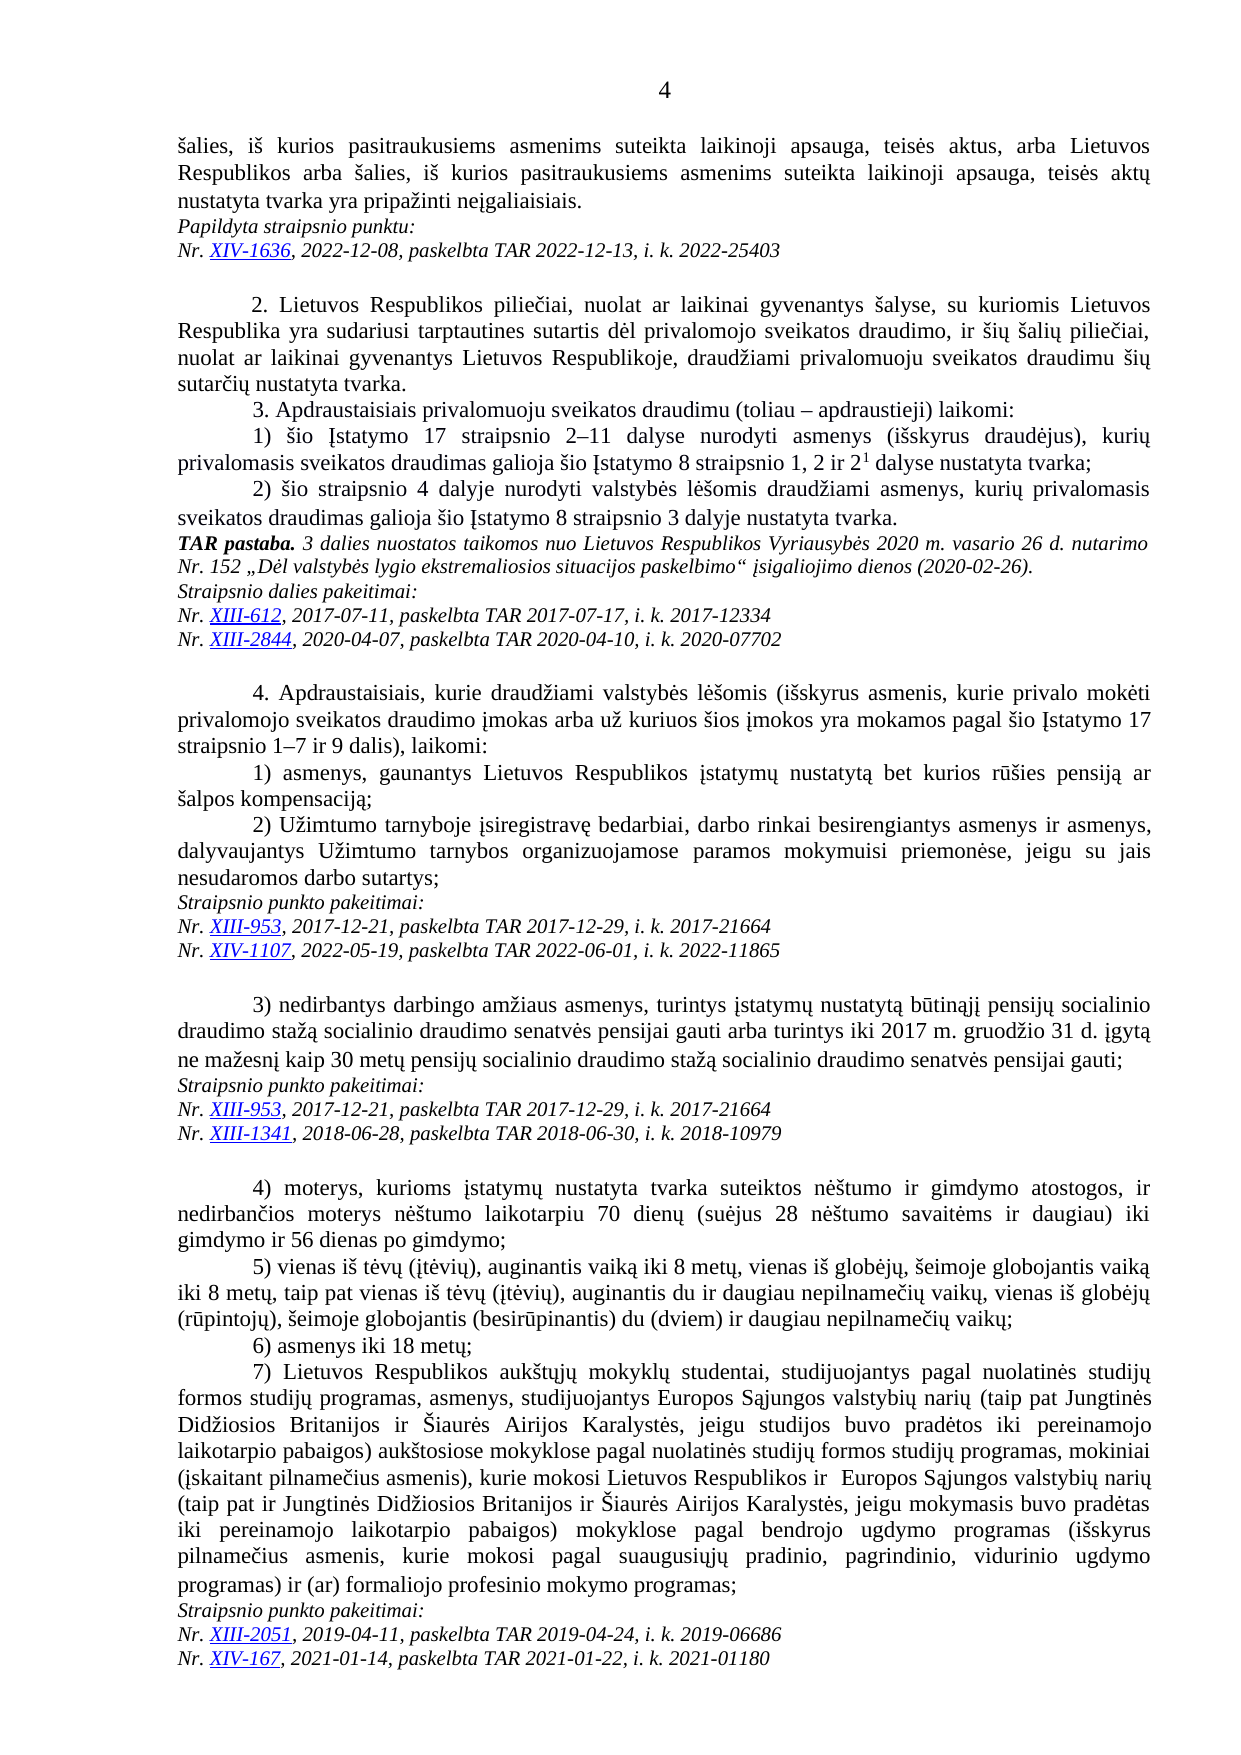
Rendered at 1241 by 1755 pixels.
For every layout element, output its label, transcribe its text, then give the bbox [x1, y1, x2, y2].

text Straipsnio punkto pakeitimai: [177, 1073, 1152, 1097]
text Nr. XIII-953, 2017-12-21, paskelbta TAR 2017-12-29, i. k. 2017-21664 [177, 1097, 1152, 1121]
text Nr. XIV-167, 2021-01-14, paskelbta TAR 2021-01-22, i. k. 2021-01180 [177, 1646, 1152, 1670]
text 2) šio straipsnio 4 dalyje nurodyti valstybės lėšomis draudžiami asmenys, kurių privalomasis sveikatos draudimas galioja šio Įstatymo 8 straipsnio 3 dalyje nustatyta tvarka. [177, 475, 1152, 530]
text 3) nedirbantys darbingo amžiaus asmenys, turintys įstatymų nustatytą būtinąjį pensijų socialinio draudimo stažą socialinio draudimo senatvės pensijai gauti arba turintys iki 2017 m. gruodžio 31 d. įgytą ne mažesnį kaip 30 metų pensijų socialinio draudimo stažą socialinio draudimo senatvės pensijai gauti; [177, 991, 1152, 1073]
text 2) Užimtumo tarnyboje įsiregistravę bedarbiai, darbo rinkai besirengiantys asmenys ir asmenys, dalyvaujantys Užimtumo tarnybos organizuojamose paramos mokymuisi priemonėse, jeigu su jais nesudaromos darbo sutartys; [177, 811, 1152, 890]
text 4) moterys, kurioms įstatymų nustatyta tvarka suteiktos nėštumo ir gimdymo atostogos, ir nedirbančios moterys nėštumo laikotarpiu 70 dienų (suėjus 28 nėštumo savaitėms ir daugiau) iki gimdymo ir 56 dienas po gimdymo; [177, 1174, 1152, 1253]
text 4. Apdraustaisiais, kurie draudžiami valstybės lėšomis (išskyrus asmenis, kurie privalo mokėti privalomojo sveikatos draudimo įmokas arba už kuriuos šios įmokos yra mokamos pagal šio Įstatymo 17 straipsnio 1–7 ir 9 dalis), laikomi: [177, 679, 1152, 758]
text Nr. XIII-953, 2017-12-21, paskelbta TAR 2017-12-29, i. k. 2017-21664 [177, 914, 1152, 938]
text 7) Lietuvos Respublikos aukštųjų mokyklų studentai, studijuojantys pagal nuolatinės studijų formos studijų programas, asmenys, studijuojantys Europos Sąjungos valstybių narių (taip pat Jungtinės Didžiosios Britanijos ir Šiaurės Airijos Karalystės, jeigu studijos buvo pradėtos iki pereinamojo laikotarpio pabaigos) aukštosiose mokyklose pagal nuolatinės studijų formos studijų programas, mokiniai (įskaitant pilnamečius asmenis), kurie mokosi Lietuvos Respublikos ir Europos Sąjungos valstybių narių (taip pat ir Jungtinės Didžiosios Britanijos ir Šiaurės Airijos Karalystės, jeigu mokymasis buvo pradėtas iki pereinamojo laikotarpio pabaigos) mokyklose pagal bendrojo ugdymo programas (išskyrus pilnamečius asmenis, kurie mokosi pagal suaugusiųjų pradinio, pagrindinio, vidurinio ugdymo programas) ir (ar) formaliojo profesinio mokymo programas; [177, 1358, 1152, 1598]
text Straipsnio dalies pakeitimai: [177, 578, 1152, 603]
text Nr. XIII-1341, 2018-06-28, paskelbta TAR 2018-06-30, i. k. 2018-10979 [177, 1121, 1152, 1145]
text 2. Lietuvos Respublikos piliečiai, nuolat ar laikinai gyvenantys šalyse, su kuriomis Lietuvos Respublika yra sudariusi tarptautines sutartis dėl privalomojo sveikatos draudimo, ir šių šalių piliečiai, nuolat ar laikinai gyvenantys Lietuvos Respublikoje, draudžiami privalomuoju sveikatos draudimu šių sutarčių nustatyta tvarka. [177, 291, 1152, 396]
text 5) vienas iš tėvų (įtėvių), auginantis vaiką iki 8 metų, vienas iš globėjų, šeimoje globojantis vaiką iki 8 metų, taip pat vienas iš tėvų (įtėvių), auginantis du ir daugiau nepilnamečių vaikų, vienas iš globėjų (rūpintojų), šeimoje globojantis (besirūpinantis) du (dviem) ir daugiau nepilnamečių vaikų; [177, 1253, 1152, 1332]
text Straipsnio punkto pakeitimai: [177, 890, 1152, 914]
text Nr. XIII-612, 2017-07-11, paskelbta TAR 2017-07-17, i. k. 2017-12334 [177, 603, 1152, 627]
text 1) asmenys, gaunantys Lietuvos Respublikos įstatymų nustatytą bet kurios rūšies pensiją ar šalpos kompensaciją; [177, 758, 1152, 811]
text 1) šio Įstatymo 17 straipsnio 2–11 dalyse nurodyti asmenys (išskyrus draudėjus), kurių privalomasis sveikatos draudimas galioja šio Įstatymo 8 straipsnio 1, 2 ir 21 dalyse nustatyta tvarka; [177, 423, 1152, 475]
text Nr. XIII-2051, 2019-04-11, paskelbta TAR 2019-04-24, i. k. 2019-06686 [177, 1622, 1152, 1646]
text Papildyta straipsnio punktu: [177, 214, 1152, 238]
text šalies, iš kurios pasitraukusiems asmenims suteikta laikinoji apsauga, teisės aktus, arba Lietuvos Respublikos arba šalies, iš kurios pasitraukusiems asmenims suteikta laikinoji apsauga, teisės aktų nustatyta tvarka yra pripažinti neįgaliaisiais. [177, 132, 1152, 214]
text Nr. XIII-2844, 2020-04-07, paskelbta TAR 2020-04-10, i. k. 2020-07702 [177, 627, 1152, 651]
text Nr. XIV-1107, 2022-05-19, paskelbta TAR 2022-06-01, i. k. 2022-11865 [177, 938, 1152, 962]
text TAR pastaba. 3 dalies nuostatos taikomos nuo Lietuvos Respublikos Vyriausybės 2020 m. vasario 26 d. nutarimo Nr. 152 „Dėl valstybės lygio ekstremaliosios situacijos paskelbimo“ įsigaliojimo dienos (2020-02-26). [177, 530, 1152, 578]
text 3. Apdraustaisiais privalomuoju sveikatos draudimu (toliau – apdraustieji) laikomi: [177, 396, 1152, 423]
text 6) asmenys iki 18 metų; [177, 1332, 1152, 1358]
text Straipsnio punkto pakeitimai: [177, 1598, 1152, 1622]
text Nr. XIV-1636, 2022-12-08, paskelbta TAR 2022-12-13, i. k. 2022-25403 [177, 238, 1152, 262]
